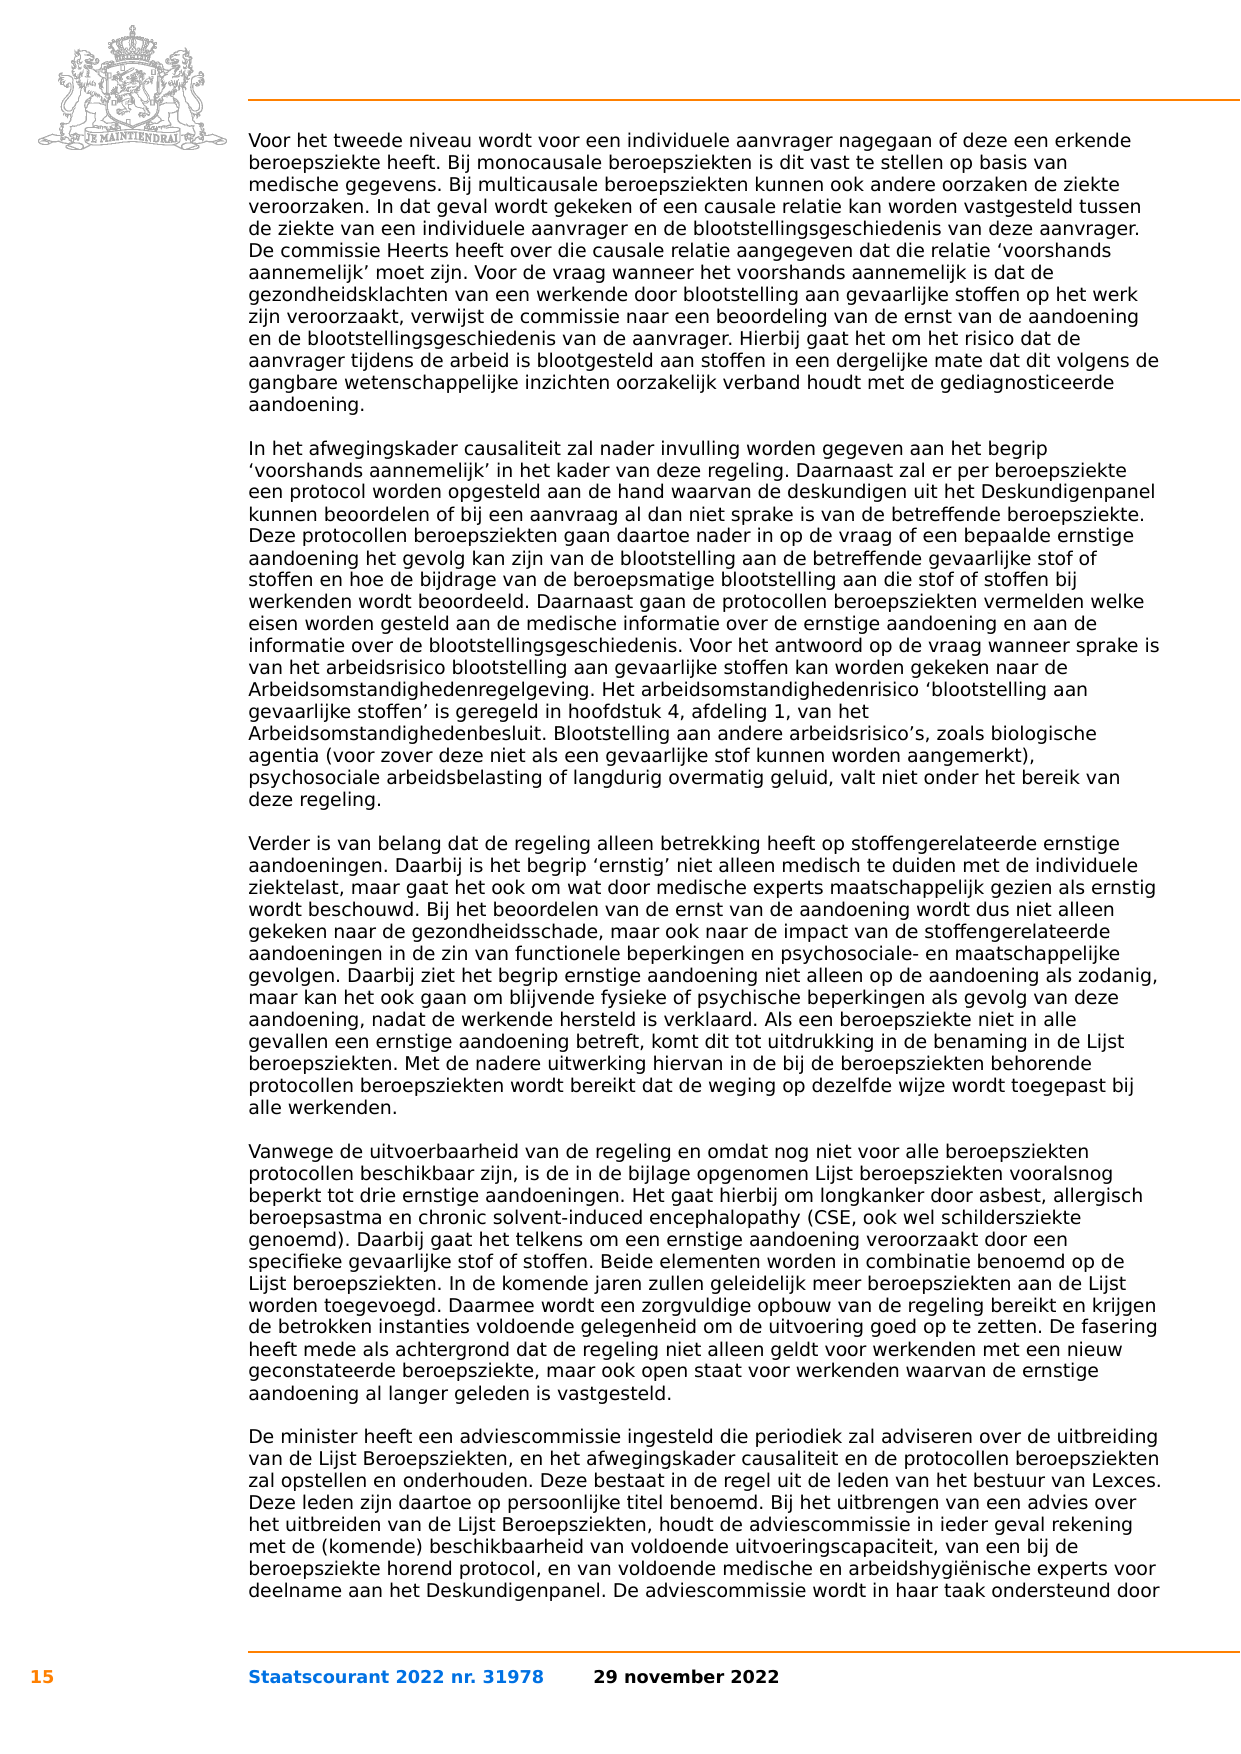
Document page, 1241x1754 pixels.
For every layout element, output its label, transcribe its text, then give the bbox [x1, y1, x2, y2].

picture [38, 25, 227, 150]
text De minister heeft een adviescommissie ingesteld die periodiek zal adviseren over de uitbreiding van de Lijst Beroepsziekten, en het afwegingskader causaliteit en de protocollen beroepsziekten zal opstellen en onderhouden. Deze bestaat in de regel uit de leden van het bestuur van Lexces. Deze leden zijn daartoe op persoonlijke titel benoemd. Bij het uitbrengen van een advies over het uitbreiden van de Lijst Beroepsziekten, houdt de adviescommissie in ieder geval rekening met de (komende) beschikbaarheid van voldoende uitvoeringscapaciteit, van een bij de beroepsziekte horend protocol, en van voldoende medische en arbeidshygiënische experts voor deelname aan het Deskundigenpanel. De adviescommissie wordt in haar taak ondersteund door [248, 1426, 1163, 1602]
text Verder is van belang dat de regeling alleen betrekking heeft op stoffengerelateerde ernstige aandoeningen. Daarbij is het begrip ‘ernstig’ niet alleen medisch te duiden met de individuele ziektelast, maar gaat het ook om wat door medische experts maatschappelijk gezien als ernstig wordt beschouwd. Bij het beoordelen van de ernst van de aandoening wordt dus niet alleen gekeken naar de gezondheidsschade, maar ook naar de impact van de stoffengerelateerde aandoeningen in de zin van functionele beperkingen en psychosociale- en maatschappelijke gevolgen. Daarbij ziet het begrip ernstige aandoening niet alleen op de aandoening als zodanig, maar kan het ook gaan om blijvende fysieke of psychische beperkingen als gevolg van deze aandoening, nadat de werkende hersteld is verklaard. Als een beroepsziekte niet in alle gevallen een ernstige aandoening betreft, komt dit tot uitdrukking in de benaming in de Lijst beroepsziekten. Met de nadere uitwerking hiervan in de bij de beroepsziekten behorende protocollen beroepsziekten wordt bereikt dat de weging op dezelfde wijze wordt toegepast bij alle werkenden. [248, 833, 1163, 1119]
text Vanwege de uitvoerbaarheid van de regeling en omdat nog niet voor alle beroepsziekten protocollen beschikbaar zijn, is de in de bijlage opgenomen Lijst beroepsziekten vooralsnog beperkt tot drie ernstige aandoeningen. Het gaat hierbij om longkanker door asbest, allergisch beroepsastma en chronic solvent-induced encephalopathy (CSE, ook wel schildersziekte genoemd). Daarbij gaat het telkens om een ernstige aandoening veroorzaakt door een specifieke gevaarlijke stof of stoffen. Beide elementen worden in combinatie benoemd op de Lijst beroepsziekten. In de komende jaren zullen geleidelijk meer beroepsziekten aan de Lijst worden toegevoegd. Daarmee wordt een zorgvuldige opbouw van de regeling bereikt en krijgen de betrokken instanties voldoende gelegenheid om de uitvoering goed op te zetten. De fasering heeft mede als achtergrond dat de regeling niet alleen geldt voor werkenden met een nieuw geconstateerde beroepsziekte, maar ook open staat voor werkenden waarvan de ernstige aandoening al langer geleden is vastgesteld. [248, 1141, 1163, 1404]
text Voor het tweede niveau wordt voor een individuele aanvrager nagegaan of deze een erkende beroepsziekte heeft. Bij monocausale beroepsziekten is dit vast te stellen op basis van medische gegevens. Bij multicausale beroepsziekten kunnen ook andere oorzaken de ziekte veroorzaken. In dat geval wordt gekeken of een causale relatie kan worden vastgesteld tussen de ziekte van een individuele aanvrager en de blootstellingsgeschiedenis van deze aanvrager. De commissie Heerts heeft over die causale relatie aangegeven dat die relatie ‘voorshands aannemelijk’ moet zijn. Voor de vraag wanneer het voorshands aannemelijk is dat de gezondheidsklachten van een werkende door blootstelling aan gevaarlijke stoffen op het werk zijn veroorzaakt, verwijst de commissie naar een beoordeling van de ernst van de aandoening en de blootstellingsgeschiedenis van de aanvrager. Hierbij gaat het om het risico dat de aanvrager tijdens de arbeid is blootgesteld aan stoffen in een dergelijke mate dat dit volgens de gangbare wetenschappelijke inzichten oorzakelijk verband houdt met de gediagnosticeerde aandoening. [248, 130, 1163, 416]
text In het afwegingskader causaliteit zal nader invulling worden gegeven aan het begrip ‘voorshands aannemelijk’ in het kader van deze regeling. Daarnaast zal er per beroepsziekte een protocol worden opgesteld aan de hand waarvan de deskundigen uit het Deskundigenpanel kunnen beoordelen of bij een aanvraag al dan niet sprake is van de betreffende beroepsziekte. Deze protocollen beroepsziekten gaan daartoe nader in op de vraag of een bepaalde ernstige aandoening het gevolg kan zijn van de blootstelling aan de betreffende gevaarlijke stof of stoffen en hoe de bijdrage van de beroepsmatige blootstelling aan die stof of stoffen bij werkenden wordt beoordeeld. Daarnaast gaan de protocollen beroepsziekten vermelden welke eisen worden gesteld aan de medische informatie over de ernstige aandoening en aan de informatie over de blootstellingsgeschiedenis. Voor het antwoord op de vraag wanneer sprake is van het arbeidsrisico blootstelling aan gevaarlijke stoffen kan worden gekeken naar de Arbeidsomstandighedenregelgeving. Het arbeidsomstandighedenrisico ‘blootstelling aan gevaarlijke stoffen’ is geregeld in hoofdstuk 4, afdeling 1, van het Arbeidsomstandighedenbesluit. Blootstelling aan andere arbeidsrisico’s, zoals biologische agentia (voor zover deze niet als een gevaarlijke stof kunnen worden aangemerkt), psychosociale arbeidsbelasting of langdurig overmatig geluid, valt niet onder het bereik van deze regeling. [248, 437, 1163, 811]
